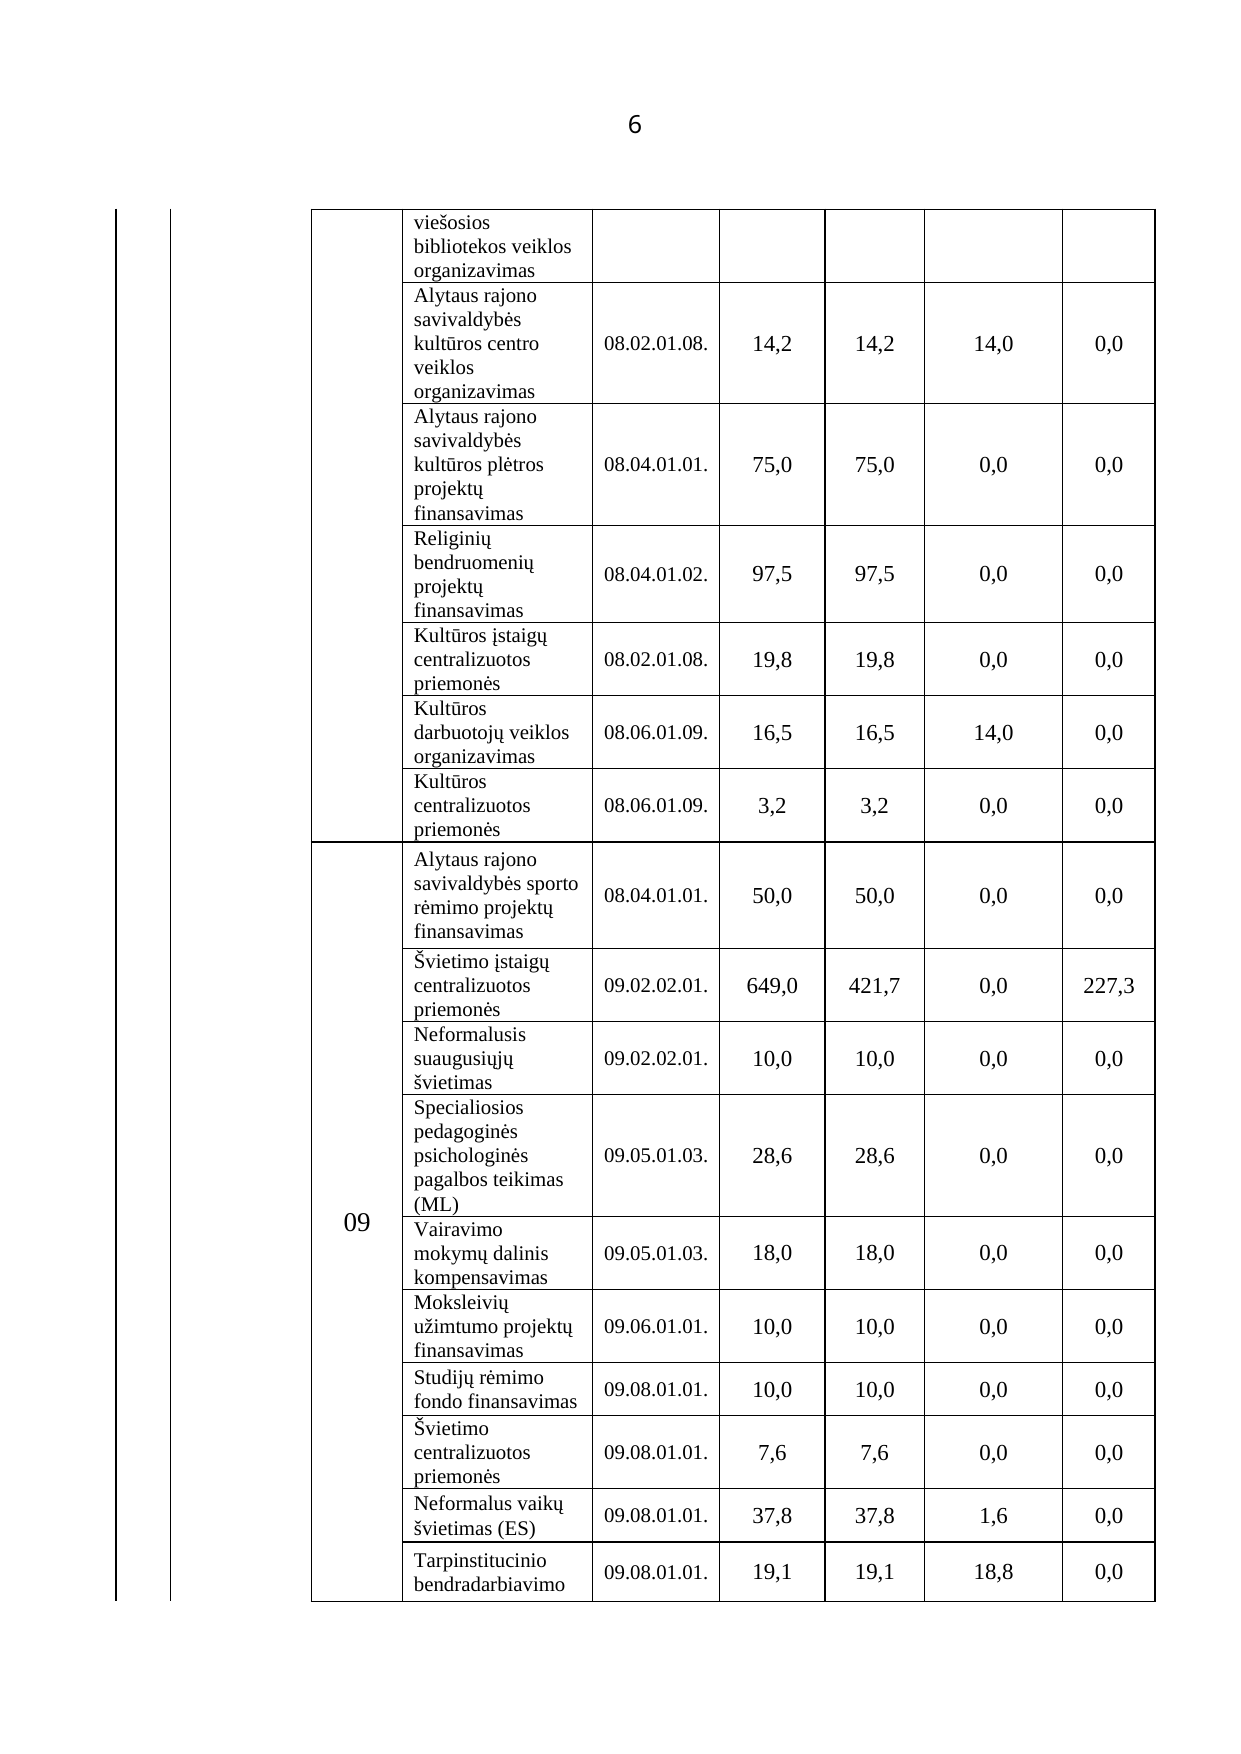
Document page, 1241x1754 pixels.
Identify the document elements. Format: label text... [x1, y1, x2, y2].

table_cell 0,0 [925, 1217, 1062, 1289]
table_cell 0,0 [925, 1416, 1062, 1488]
table_cell [826, 210, 924, 282]
table_cell 19,8 [826, 623, 924, 695]
table_cell 0,0 [925, 404, 1062, 524]
table_cell 09.05.01.03. [593, 1217, 719, 1289]
table_cell 18,0 [826, 1217, 924, 1289]
table_cell 0,0 [925, 769, 1062, 841]
table_cell 28,6 [720, 1095, 824, 1216]
table_cell Alytaus rajono savivaldybės kultūros centro veiklos organizavimas [403, 283, 592, 403]
table_cell 0,0 [1063, 1095, 1154, 1216]
table_cell 37,8 [720, 1489, 824, 1541]
table_cell 0,0 [925, 949, 1062, 1021]
table_cell 3,2 [720, 769, 824, 841]
table_cell 19,1 [826, 1543, 924, 1601]
table_cell [593, 210, 719, 282]
table_cell viešosios bibliotekos veiklos organizavimas [403, 210, 592, 282]
table_cell 09.08.01.01. [593, 1543, 719, 1601]
table_cell Tarpinstitucinio bendradarbiavimo [403, 1543, 592, 1601]
table_cell 75,0 [720, 404, 824, 524]
table_cell 50,0 [826, 843, 924, 948]
table_cell 09 [312, 843, 402, 1601]
table_cell 09.08.01.01. [593, 1416, 719, 1488]
table_cell 421,7 [826, 949, 924, 1021]
table_cell 10,0 [826, 1363, 924, 1415]
table_cell 0,0 [925, 623, 1062, 695]
table_cell 97,5 [826, 526, 924, 622]
table_cell [312, 210, 402, 841]
table_cell 0,0 [1063, 1217, 1154, 1289]
table_cell 0,0 [925, 843, 1062, 948]
table_cell 7,6 [720, 1416, 824, 1488]
table_cell Specialiosios pedagoginės psichologinės pagalbos teikimas (ML) [403, 1095, 592, 1216]
table_cell 75,0 [826, 404, 924, 524]
table_cell 0,0 [1063, 1290, 1154, 1362]
table_cell 10,0 [720, 1363, 824, 1415]
table_cell 19,1 [720, 1543, 824, 1601]
table_cell 10,0 [826, 1022, 924, 1094]
table_cell 08.02.01.08. [593, 623, 719, 695]
table_cell 08.06.01.09. [593, 696, 719, 768]
table_cell 649,0 [720, 949, 824, 1021]
table_cell 0,0 [1063, 1416, 1154, 1488]
table_cell 0,0 [925, 1022, 1062, 1094]
table_cell 0,0 [925, 1095, 1062, 1216]
table_cell 0,0 [1063, 1022, 1154, 1094]
table_cell 28,6 [826, 1095, 924, 1216]
table_cell 0,0 [1063, 696, 1154, 768]
table_cell 0,0 [925, 526, 1062, 622]
table_cell Studijų rėmimo fondo finansavimas [403, 1363, 592, 1415]
table_cell Religinių bendruomenių projektų finansavimas [403, 526, 592, 622]
table_cell 50,0 [720, 843, 824, 948]
table_cell Švietimo įstaigų centralizuotos priemonės [403, 949, 592, 1021]
table_cell 0,0 [925, 1290, 1062, 1362]
table_cell 97,5 [720, 526, 824, 622]
table_cell 09.06.01.01. [593, 1290, 719, 1362]
table_cell Kultūros centralizuotos priemonės [403, 769, 592, 841]
table_cell 0,0 [1063, 843, 1154, 948]
table_cell 227,3 [1063, 949, 1154, 1021]
table_cell 08.04.01.02. [593, 526, 719, 622]
table_cell Moksleivių užimtumo projektų finansavimas [403, 1290, 592, 1362]
table_cell [1063, 210, 1154, 282]
table_cell 37,8 [826, 1489, 924, 1541]
table_cell Alytaus rajono savivaldybės sporto rėmimo projektų finansavimas [403, 843, 592, 948]
table_cell 08.04.01.01. [593, 404, 719, 524]
table_cell 0,0 [1063, 623, 1154, 695]
table_cell [117, 209, 170, 1601]
table_cell 14,2 [720, 283, 824, 403]
table_cell 09.08.01.01. [593, 1489, 719, 1541]
table_cell 7,6 [826, 1416, 924, 1488]
table_cell 16,5 [720, 696, 824, 768]
table_cell 10,0 [720, 1022, 824, 1094]
table_cell 14,0 [925, 696, 1062, 768]
table_cell 0,0 [1063, 283, 1154, 403]
table_cell 1,6 [925, 1489, 1062, 1541]
table_cell 0,0 [1063, 1363, 1154, 1415]
table_cell Kultūros įstaigų centralizuotos priemonės [403, 623, 592, 695]
table_cell 0,0 [1063, 769, 1154, 841]
table_cell Alytaus rajono savivaldybės kultūros plėtros projektų finansavimas [403, 404, 592, 524]
table_cell Neformalus vaikų švietimas (ES) [403, 1489, 592, 1541]
table_cell 14,2 [826, 283, 924, 403]
table_cell [171, 209, 311, 1601]
table_cell 08.04.01.01. [593, 843, 719, 948]
table_cell 09.02.02.01. [593, 1022, 719, 1094]
table_cell 09.05.01.03. [593, 1095, 719, 1216]
table_cell 08.06.01.09. [593, 769, 719, 841]
table_cell 16,5 [826, 696, 924, 768]
table_cell [925, 210, 1062, 282]
table_cell 0,0 [1063, 1543, 1154, 1601]
table_cell 0,0 [1063, 404, 1154, 524]
table_cell 08.02.01.08. [593, 283, 719, 403]
table_cell 18,0 [720, 1217, 824, 1289]
table_cell Švietimo centralizuotos priemonės [403, 1416, 592, 1488]
table_cell 0,0 [925, 1363, 1062, 1415]
table_cell 18,8 [925, 1543, 1062, 1601]
table_cell 10,0 [826, 1290, 924, 1362]
table_cell [720, 210, 824, 282]
table_cell 0,0 [1063, 526, 1154, 622]
table_cell Neformalusis suaugusiųjų švietimas [403, 1022, 592, 1094]
table_cell 0,0 [1063, 1489, 1154, 1541]
table_cell 09.08.01.01. [593, 1363, 719, 1415]
table_cell Kultūros darbuotojų veiklos organizavimas [403, 696, 592, 768]
table_cell Vairavimo mokymų dalinis kompensavimas [403, 1217, 592, 1289]
table_cell 09.02.02.01. [593, 949, 719, 1021]
table_cell 19,8 [720, 623, 824, 695]
table_cell 3,2 [826, 769, 924, 841]
table_cell 10,0 [720, 1290, 824, 1362]
table_cell 14,0 [925, 283, 1062, 403]
